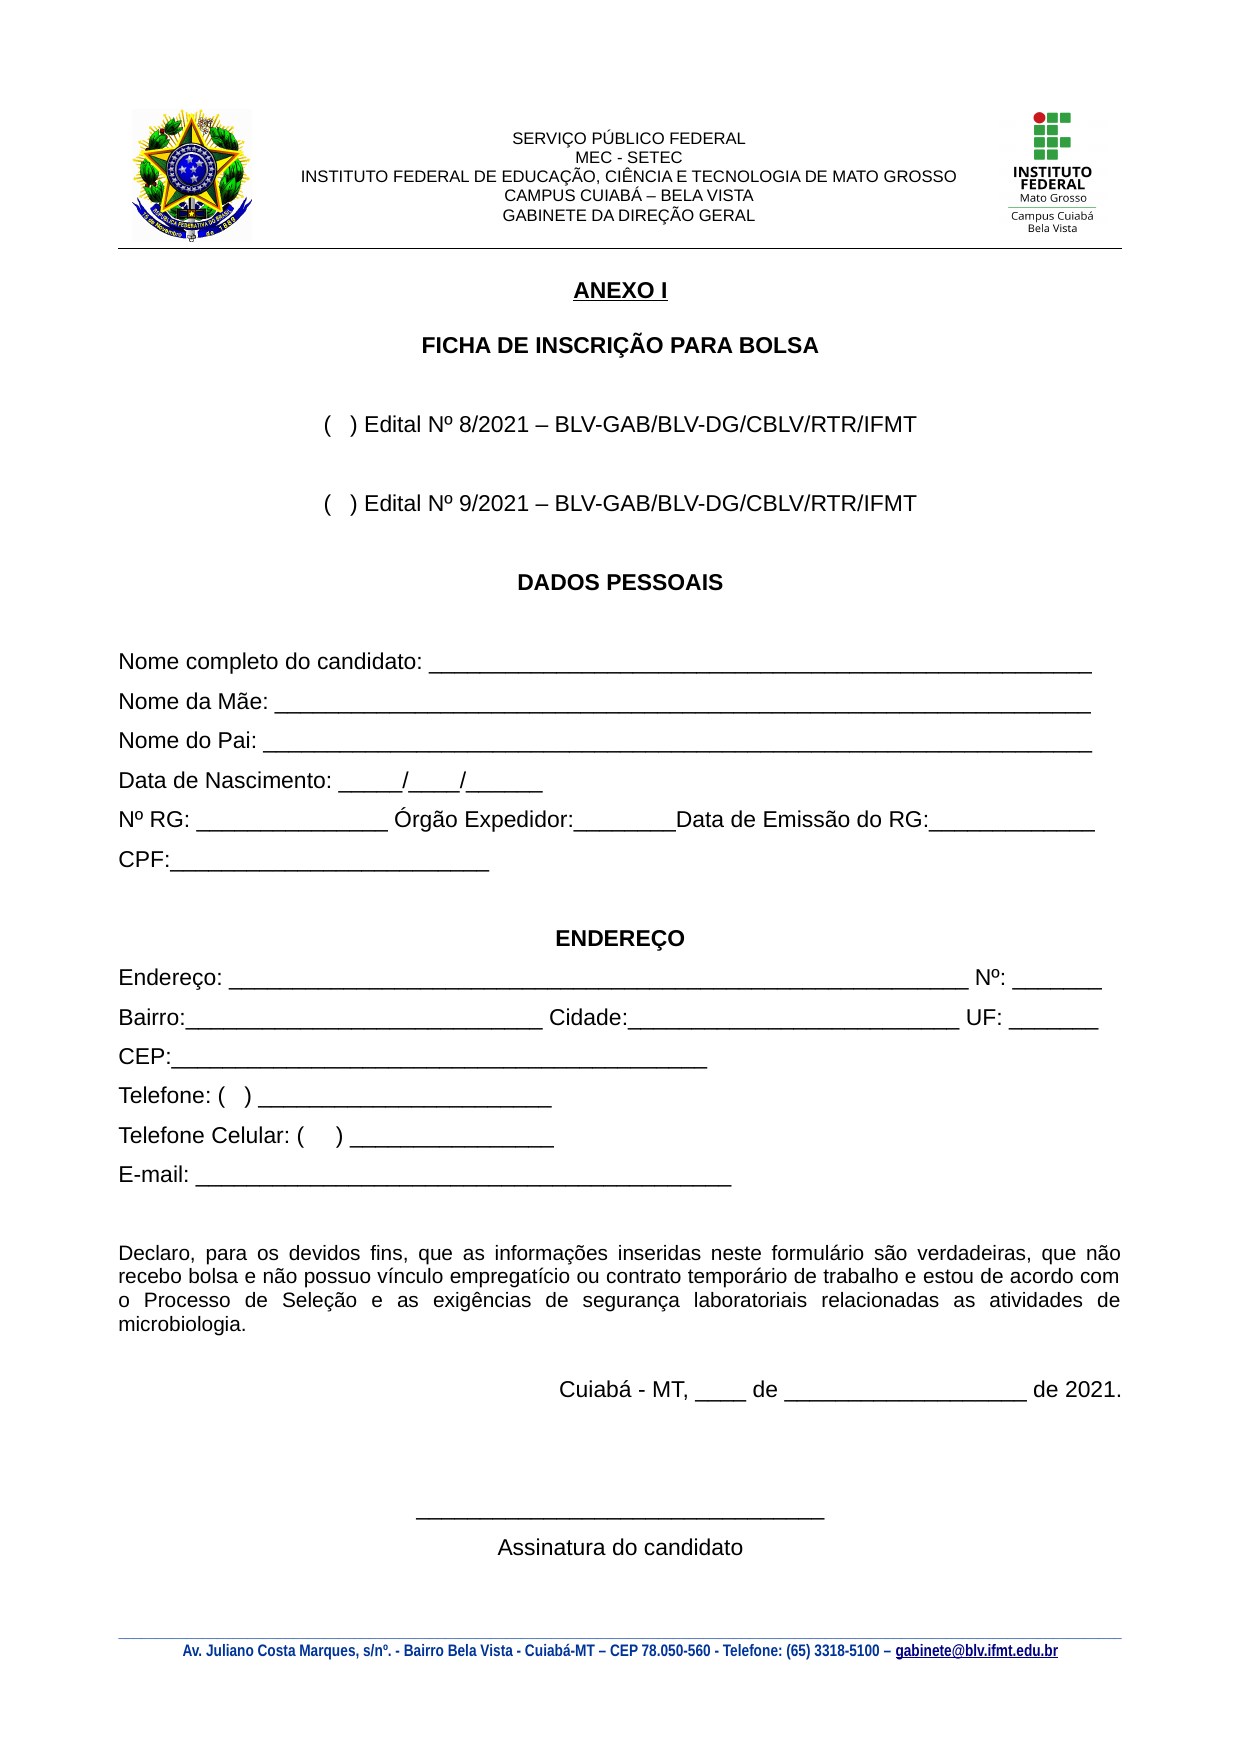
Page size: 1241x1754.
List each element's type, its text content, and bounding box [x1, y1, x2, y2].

text FICHA DE INSCRIÇÃO PARA BOLSA [118, 332, 1122, 359]
text Nº RG: _______________ Órgão Expedidor:________Data de Emissão do RG:_____________ CPF:_________________________ [118, 806, 1122, 872]
text ANEXO I [118, 277, 1122, 303]
text CEP:__________________________________________ [118, 1043, 1122, 1069]
text Telefone: ( ) _______________________ [118, 1082, 1122, 1109]
text Data de Nascimento: _____/____/______ [118, 767, 1122, 793]
text ( ) Edital Nº 8/2021 – BLV-GAB/BLV-DG/CBLV/RTR/IFMT [118, 411, 1122, 438]
text Nome do Pai: _________________________________________________________________ [118, 727, 1122, 753]
picture [132, 109, 252, 242]
text ( ) Edital Nº 9/2021 – BLV-GAB/BLV-DG/CBLV/RTR/IFMT [118, 490, 1122, 517]
text Cuiabá - MT, ____ de ___________________ de 2021. [118, 1376, 1122, 1402]
text Assinatura do candidato [118, 1533, 1122, 1560]
text ENDEREÇO [118, 924, 1122, 951]
text E-mail: __________________________________________ [118, 1161, 1122, 1188]
text Nome da Mãe: ________________________________________________________________ [118, 688, 1122, 714]
text DADOS PESSOAIS [118, 569, 1122, 596]
text Endereço: __________________________________________________________ Nº: _______ Bairro:____________________________ Cidade:__________________________ UF: _______ [118, 964, 1122, 1030]
text Telefone Celular: ( ) ________________ [118, 1122, 1122, 1148]
text Nome completo do candidato: ____________________________________________________ [118, 648, 1122, 674]
picture [997, 103, 1107, 242]
text ________________________________ [118, 1494, 1122, 1520]
text Declaro, para os devidos fins, que as informações inseridas neste formulário são verdadeiras, que não recebo bolsa e não possuo vínculo empregatício ou contrato temporário de trabalho e estou de acordo com o Processo de Seleção e as exigências de segurança laboratoriais relacionadas as atividades de microbiologia. [118, 1240, 1122, 1336]
